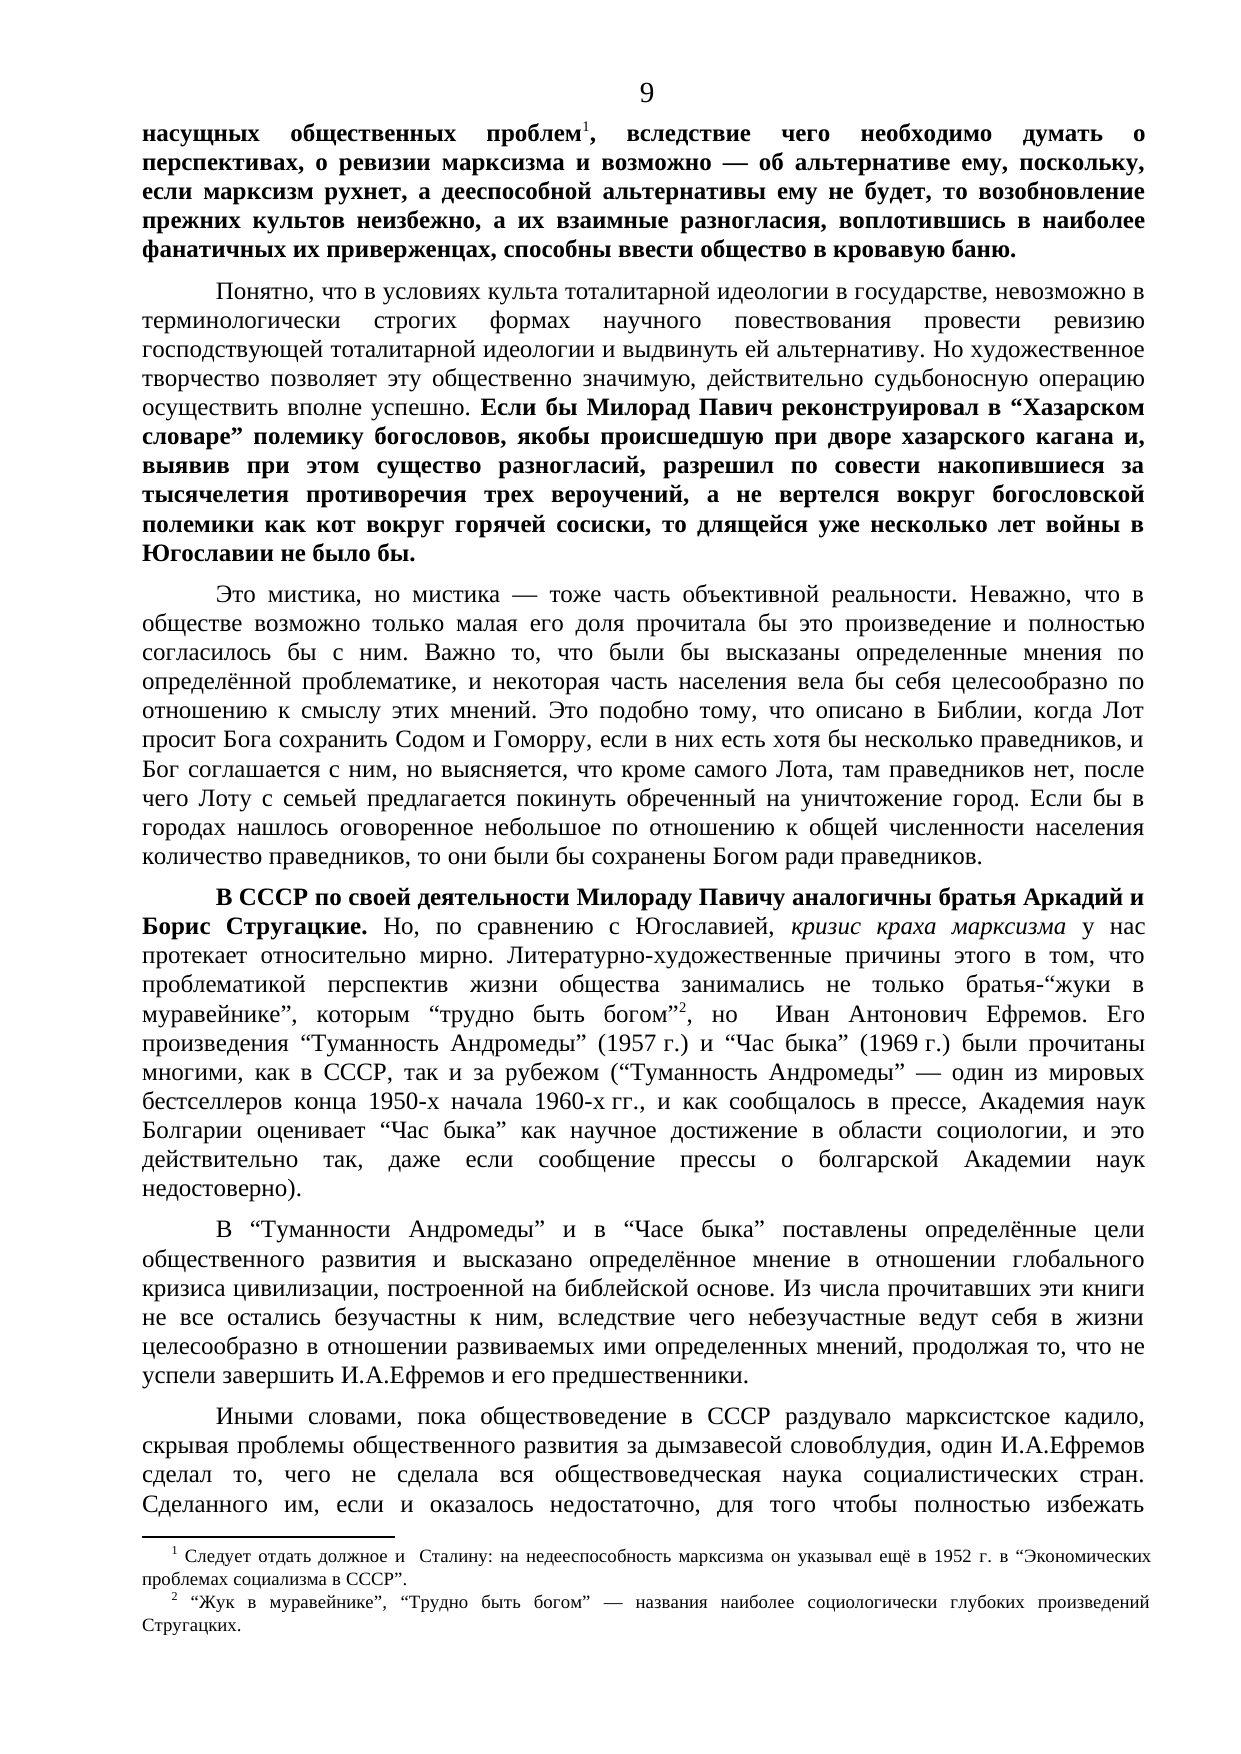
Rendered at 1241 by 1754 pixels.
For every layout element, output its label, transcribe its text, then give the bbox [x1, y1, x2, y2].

text Следует отдать должное и Сталину: на недееспособность марксизма он указывал ещё в 1952 г. в “Экономических проблемах социализма в СССР”. [142, 1543, 1152, 1589]
text насущных общественных проблем, вследствие чего необходимо думать о перспективах, о ревизии марксизма и возможно — об альтернативе ему, поскольку, если марксизм рухнет, а дееспособной альтернативы ему не будет, то возобновление прежних культов неизбежно, а их взаимные разногласия, воплотившись в наиболее фанатичных их приверженцах, способны ввести общество в кровавую баню. [142, 118, 1146, 263]
text Иными словами, пока обществоведение в СССР раздувало марксистское кадило, скрывая проблемы общественного развития за дымзавесой словоблудия, один И.А.Ефремов сделал то, чего не сделала вся обществоведческая наука социалистических стран. Сделанного им, если и оказалось недостаточно, для того чтобы полностью избежать [142, 1401, 1146, 1517]
text Это мистика, но мистика — тоже часть объективной реальности. Неважно, что в обществе возможно только малая его доля прочитала бы это произведение и полностью согласилось бы с ним. Важно то, что были бы высказаны определенные мнения по определённой проблематике, и некоторая часть населения вела бы себя целесообразно по отношению к смыслу этих мнений. Это подобно тому, что описано в Библии, когда Лот просит Бога сохранить Содом и Гоморру, если в них есть хотя бы несколько праведников, и Бог соглашается с ним, но выясняется, что кроме самого Лота, там праведников нет, после чего Лоту с семьей предлагается покинуть обреченный на уничтожение город. Если бы в городах нашлось оговоренное небольшое по отношению к общей численности населения количество праведников, то они были бы сохранены Богом ради праведников. [142, 579, 1146, 870]
text Понятно, что в условиях культа тоталитарной идеологии в государстве, невозможно в терминологически строгих формах научного повествования провести ревизию господствующей тоталитарной идеологии и выдвинуть ей альтернативу. Но художественное творчество позволяет эту общественно значимую, действительно судьбоносную операцию осуществить вполне успешно. Если бы Милорад Павич реконструировал в “Хазарском словаре” полемику богословов, якобы происшедшую при дворе хазарского кагана и, выявив при этом существо разногласий, разрешил по совести накопившиеся за тысячелетия противоречия трех вероучений, а не вертелся вокруг богословской полемики как кот вокруг горячей сосиски, то длящейся уже несколько лет войны в Югославии не было бы. [142, 276, 1146, 567]
text В СССР по своей деятельности Милораду Павичу аналогичны братья Аркадий и Борис Стругацкие. Но, по сравнению с Югославией, кризис краха марксизма у нас протекает относительно мирно. Литературно-художественные причины этого в том, что проблематикой перспектив жизни общества занимались не только братья-“жуки в муравейнике”, которым “трудно быть богом”, но Иван Антонович Ефремов. Его произведения “Туманность Андромеды” (1957 г.) и “Час быка” (1969 г.) были прочитаны многими, как в СССР, так и за рубежом (“Туманность Андромеды” — один из мировых бестселлеров конца 1950‑х начала 1960‑х гг., и как сообщалось в прессе, Академия наук Болгарии оценивает “Час быка” как научное достижение в области социологии, и это действительно так, даже если сообщение прессы о болгарской Академии наук недостоверно). [142, 882, 1146, 1202]
text В “Туманности Андромеды” и в “Часе быка” поставлены определённые цели общественного развития и высказано определённое мнение в отношении глобального кризиса цивилизации, построенной на библейской основе. Из числа прочитавших эти книги не все остались безучастны к ним, вследствие чего небезучастные ведут себя в жизни целесообразно в отношении развиваемых ими определенных мнений, продолжая то, что не успели завершить И.А.Ефремов и его предшественники. [142, 1214, 1146, 1389]
text “Жук в муравейнике”, “Трудно быть богом” — названия наиболее социологически глубоких произведений Стругацких. [142, 1589, 1152, 1635]
